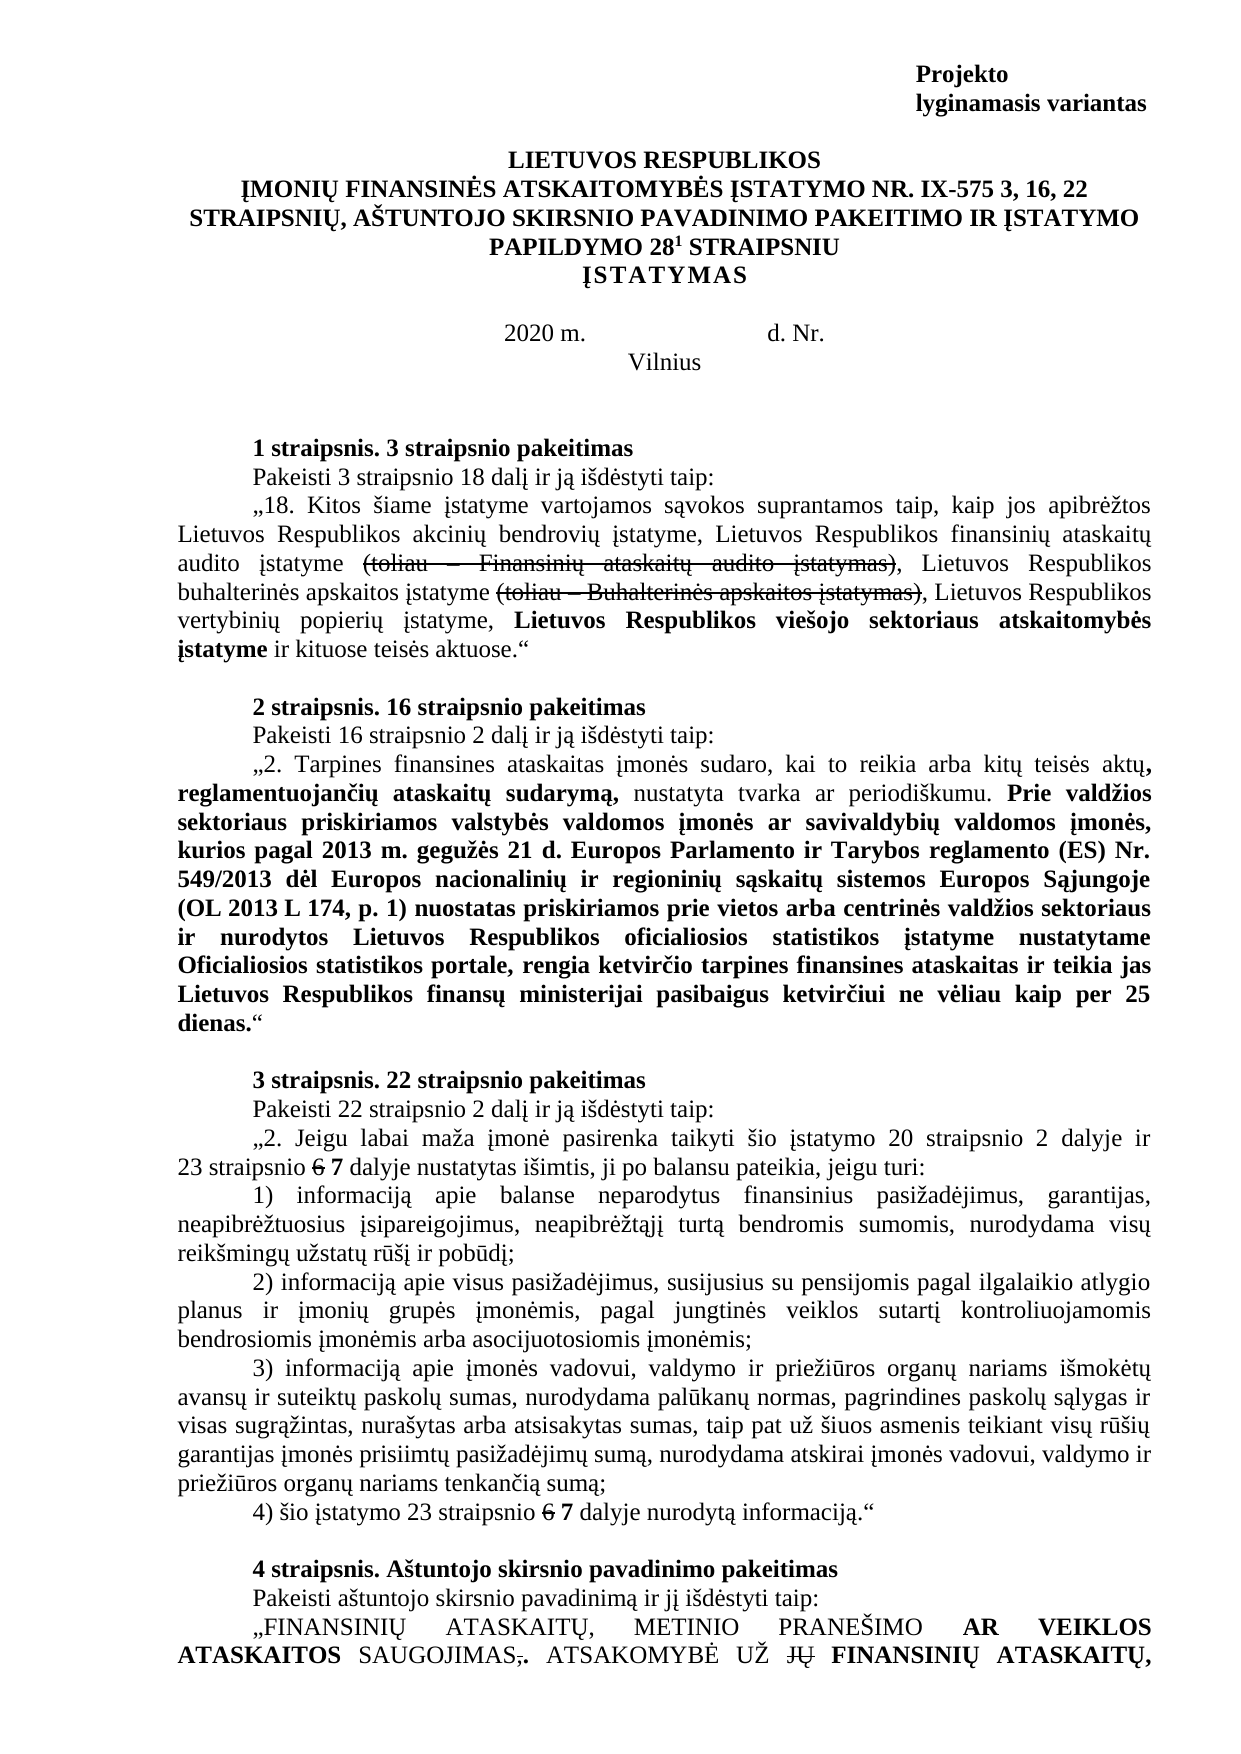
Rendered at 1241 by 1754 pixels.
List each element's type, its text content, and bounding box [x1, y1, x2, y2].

text „FINANSINIŲ ATASKAITŲ, METINIO PRANEŠIMO AR VEIKLOS ATASKAITOS SAUGOJIMAS,. ATSAKOMYBĖ UŽ JŲ FINANSINIŲ ATASKAITŲ, [177, 1612, 1152, 1669]
text 3 straipsnis. 22 straipsnio pakeitimas [177, 1065, 1152, 1094]
text Pakeisti 16 straipsnio 2 dalį ir ją išdėstyti taip: [177, 720, 1152, 749]
text 1) informaciją apie balanse neparodytus finansinius pasižadėjimus, garantijas, neapibrėžtuosius įsipareigojimus, neapibrėžtąjį turtą bendromis sumomis, nurodydama visų reikšmingų užstatų rūšį ir pobūdį; [177, 1180, 1152, 1267]
text „2. Tarpines finansines ataskaitas įmonės sudaro, kai to reikia arba kitų teisės aktų, reglamentuojančių ataskaitų sudarymą, nustatyta tvarka ar periodiškumu. Prie valdžios sektoriaus priskiriamos valstybės valdomos įmonės ar savivaldybių valdomos įmonės, kurios pagal 2013 m. gegužės 21 d. Europos Parlamento ir Tarybos reglamento (ES) Nr. 549/2013 dėl Europos nacionalinių ir regioninių sąskaitų sistemos Europos Sąjungoje (OL 2013 L 174, p. 1) nuostatas priskiriamos prie vietos arba centrinės valdžios sektoriaus ir nurodytos Lietuvos Respublikos oficialiosios statistikos įstatyme nustatytame Oficialiosios statistikos portale, rengia ketvirčio tarpines finansines ataskaitas ir teikia jas Lietuvos Respublikos finansų ministerijai pasibaigus ketvirčiui ne vėliau kaip per 25 dienas.“ [177, 749, 1152, 1037]
text Pakeisti 3 straipsnio 18 dalį ir ją išdėstyti taip: [177, 462, 1152, 490]
text 4 straipsnis. Aštuntojo skirsnio pavadinimo pakeitimas [177, 1554, 1152, 1583]
text Projekto [916, 59, 1152, 88]
text LIETUVOS RESPUBLIKOS ĮMONIŲ FINANSINĖS ATSKAITOMYBĖS ĮSTATYMO NR. IX-575 3, 16, 22 STRAIPSNIŲ, AŠTUNTOJO SKIRSNIO PAVADINIMO PAKEITIMO IR ĮSTATYMO PAPILDYMO 281 STRAIPSNIU [177, 145, 1152, 260]
text 2) informaciją apie visus pasižadėjimus, susijusius su pensijomis pagal ilgalaikio atlygio planus ir įmonių grupės įmonėmis, pagal jungtinės veiklos sutartį kontroliuojamomis bendrosiomis įmonėmis arba asocijuotosiomis įmonėmis; [177, 1267, 1152, 1353]
text 1 straipsnis. 3 straipsnio pakeitimas [177, 433, 1152, 462]
text 4) šio įstatymo 23 straipsnio 6 7 dalyje nurodytą informaciją.“ [177, 1497, 1152, 1525]
text ĮSTATYMAS [177, 260, 1152, 289]
text Vilnius [177, 347, 1152, 375]
text lyginamasis variantas [916, 88, 1152, 117]
text 2020 m. d. Nr. [177, 318, 1152, 347]
text „2. Jeigu labai maža įmonė pasirenka taikyti šio įstatymo 20 straipsnio 2 dalyje ir 23 straipsnio 6 7 dalyje nustatytas išimtis, ji po balansu pateikia, jeigu turi: [177, 1123, 1152, 1180]
text Pakeisti aštuntojo skirsnio pavadinimą ir jį išdėstyti taip: [177, 1583, 1152, 1612]
text „18. Kitos šiame įstatyme vartojamos sąvokos suprantamos taip, kaip jos apibrėžtos Lietuvos Respublikos akcinių bendrovių įstatyme, Lietuvos Respublikos finansinių ataskaitų audito įstatyme (toliau – Finansinių ataskaitų audito įstatymas), Lietuvos Respublikos buhalterinės apskaitos įstatyme (toliau – Buhalterinės apskaitos įstatymas), Lietuvos Respublikos vertybinių popierių įstatyme, Lietuvos Respublikos viešojo sektoriaus atskaitomybės įstatyme ir kituose teisės aktuose.“ [177, 490, 1152, 663]
text Pakeisti 22 straipsnio 2 dalį ir ją išdėstyti taip: [177, 1094, 1152, 1123]
text 3) informaciją apie įmonės vadovui, valdymo ir priežiūros organų nariams išmokėtų avansų ir suteiktų paskolų sumas, nurodydama palūkanų normas, pagrindines paskolų sąlygas ir visas sugrąžintas, nurašytas arba atsisakytas sumas, taip pat už šiuos asmenis teikiant visų rūšių garantijas įmonės prisiimtų pasižadėjimų sumą, nurodydama atskirai įmonės vadovui, valdymo ir priežiūros organų nariams tenkančią sumą; [177, 1353, 1152, 1497]
text 2 straipsnis. 16 straipsnio pakeitimas [177, 692, 1152, 720]
